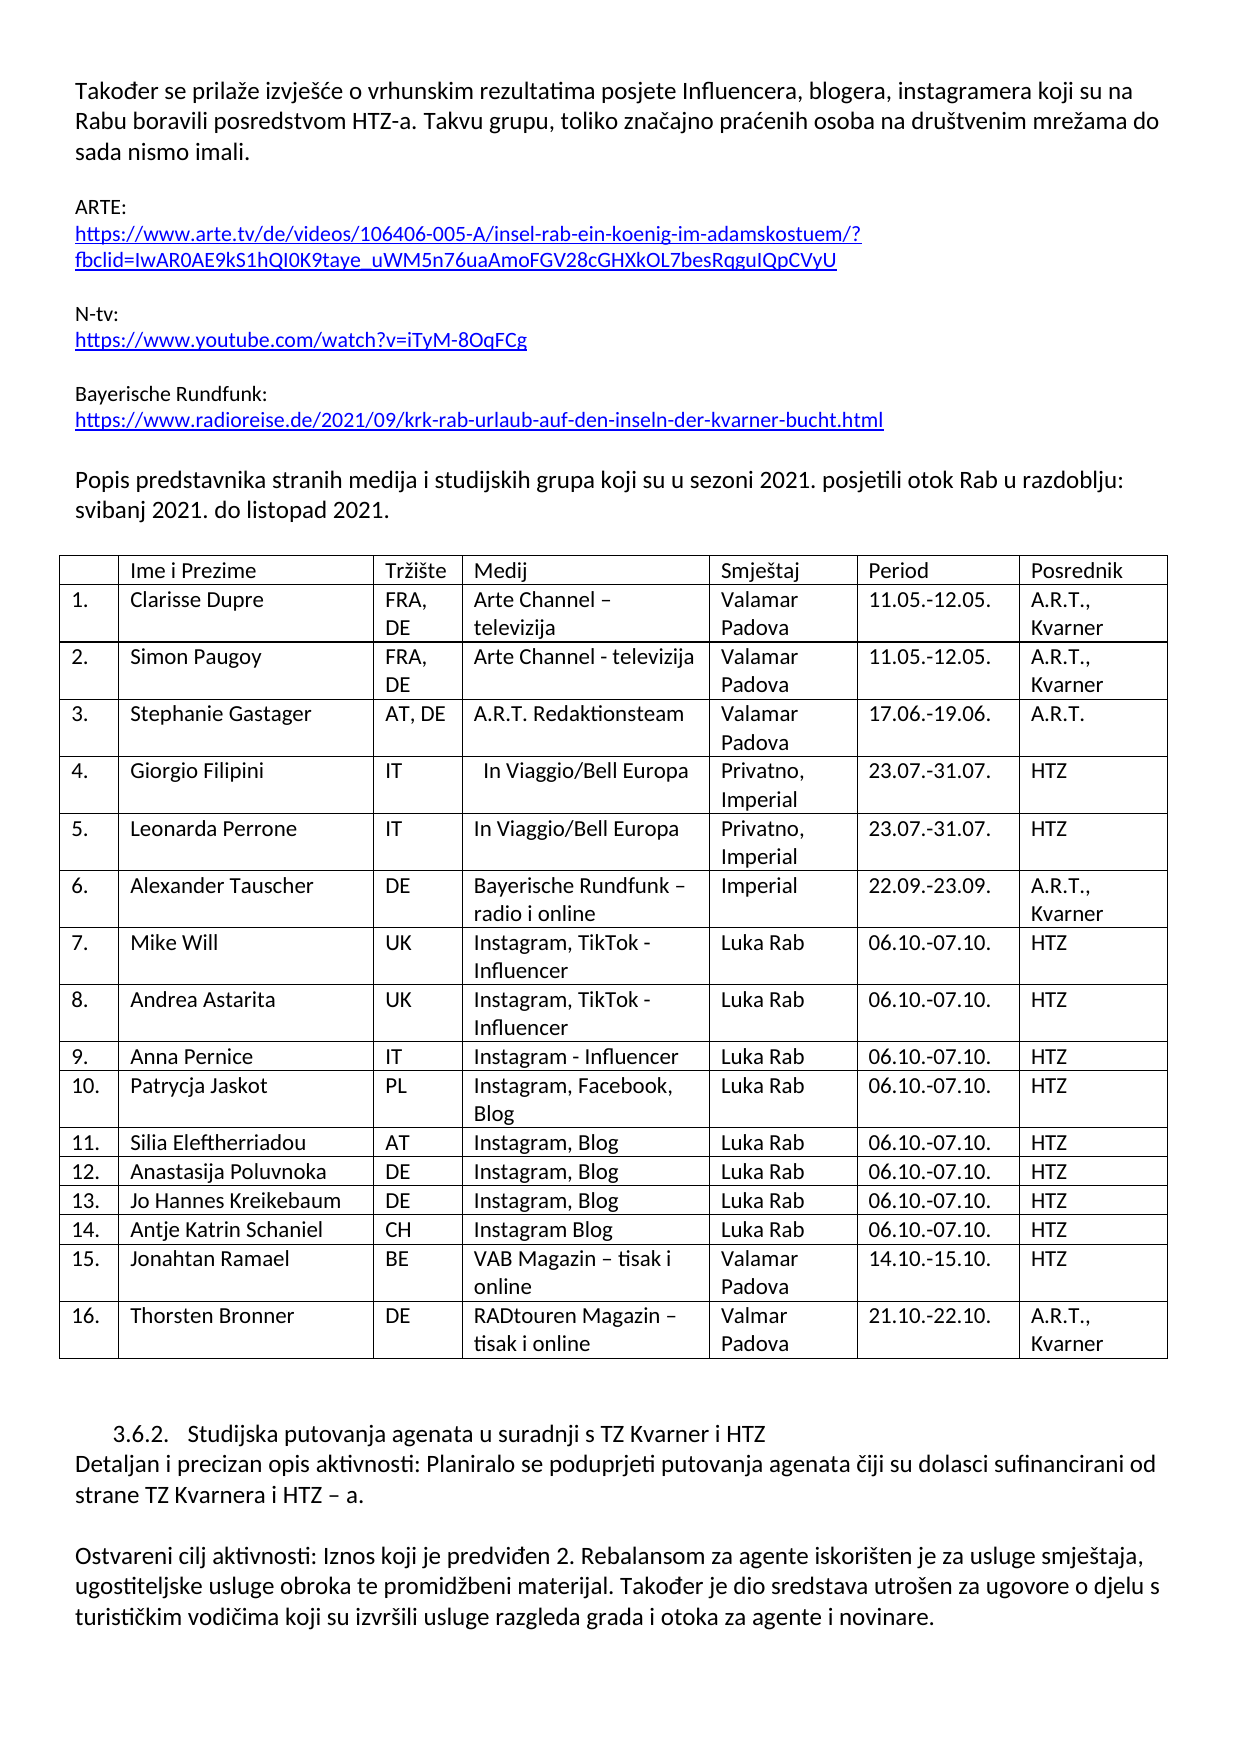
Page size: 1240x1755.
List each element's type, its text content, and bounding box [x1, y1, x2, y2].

table_cell Instagram, Blog [463, 1186, 709, 1214]
table_cell Valamar Padova [710, 700, 857, 756]
table_cell Alexander Tauscher [119, 871, 373, 927]
table_cell 6. [60, 871, 118, 927]
table_cell Imperial [710, 871, 857, 927]
table_cell 11. [60, 1128, 118, 1156]
text Također se prilaže izvješće o vrhunskim rezultatima posjete Influencera, blogera, instagramera koji su na Rabu boravili posredstvom HTZ-a. Takvu grupu, toliko značajno praćenih osoba na društvenim mrežama do sada nismo imali. [75, 75, 1164, 167]
table_cell 23.07.-31.07. [858, 757, 1019, 813]
table_cell PL [374, 1071, 462, 1127]
table_cell In Viaggio/Bell Europa [463, 814, 709, 870]
table_cell 06.10.-07.10. [858, 1186, 1019, 1214]
table_cell HTZ [1020, 1245, 1167, 1301]
table_cell Valamar Padova [710, 585, 857, 641]
table_cell A.R.T., Kvarner [1020, 1302, 1167, 1358]
text https://www.arte.tv/de/videos/106406-005-A/insel-rab-ein-koenig-im-adamskostuem/?fbclid=IwAR0AE9kS1hQI0K9taye_uWM5n76uaAmoFGV28cGHXkOL7besRqguIQpCVyU [75, 220, 1164, 273]
table_cell A.R.T., Kvarner [1020, 643, 1167, 698]
table_cell A.R.T. Redaktionsteam [463, 700, 709, 756]
table_cell IT [374, 757, 462, 813]
table_cell DE [374, 1157, 462, 1185]
table_header Tržište [374, 556, 462, 584]
table_cell Luka Rab [710, 1186, 857, 1214]
table_cell Arte Channel – televizija [463, 585, 709, 641]
table_cell Patrycja Jaskot [119, 1071, 373, 1127]
table_cell 06.10.-07.10. [858, 1157, 1019, 1185]
table_cell 3. [60, 700, 118, 756]
table_cell A.R.T., Kvarner [1020, 585, 1167, 641]
table_cell Valmar Padova [710, 1302, 857, 1358]
table_cell FRA, DE [374, 585, 462, 641]
table_cell A.R.T., Kvarner [1020, 871, 1167, 927]
table_cell Privatno, Imperial [710, 814, 857, 870]
table_cell Instagram, Blog [463, 1157, 709, 1185]
table_cell 16. [60, 1302, 118, 1358]
table_cell 7. [60, 928, 118, 984]
table_header Posrednik [1020, 556, 1167, 584]
table_cell Instagram, Blog [463, 1128, 709, 1156]
list Studijska putovanja agenata u suradnji s TZ Kvarner i HTZ [112, 1418, 1164, 1448]
table_cell DE [374, 1186, 462, 1214]
table_cell Bayerische Rundfunk – radio i online [463, 871, 709, 927]
table_cell 21.10.-22.10. [858, 1302, 1019, 1358]
table_cell Privatno, Imperial [710, 757, 857, 813]
table_cell HTZ [1020, 1071, 1167, 1127]
table_cell Instagram Blog [463, 1215, 709, 1243]
table_cell Luka Rab [710, 1128, 857, 1156]
table_cell 15. [60, 1245, 118, 1301]
table_cell UK [374, 928, 462, 984]
text Ostvareni cilj aktivnosti: Iznos koji je predviđen 2. Rebalansom za agente iskorišten je za usluge smještaja, ugostiteljske usluge obroka te promidžbeni materijal. Također je dio sredstava utrošen za ugovore o djelu s turističkim vodičima koji su izvršili usluge razgleda grada i otoka za agente i novinare. [75, 1540, 1164, 1632]
table_cell HTZ [1020, 1157, 1167, 1185]
table_cell Anna Pernice [119, 1042, 373, 1070]
table_cell IT [374, 814, 462, 870]
table_cell Instagram - Influencer [463, 1042, 709, 1070]
table_cell In Viaggio/Bell Europa [463, 757, 709, 813]
table_cell 12. [60, 1157, 118, 1185]
table_cell Clarisse Dupre [119, 585, 373, 641]
table_cell 17.06.-19.06. [858, 700, 1019, 756]
table_cell FRA, DE [374, 643, 462, 698]
table_cell HTZ [1020, 985, 1167, 1041]
table_cell Silia Eleftherriadou [119, 1128, 373, 1156]
table_header Ime i Prezime [119, 556, 373, 584]
table_cell HTZ [1020, 814, 1167, 870]
text ARTE: [75, 193, 1164, 220]
table_cell Leonarda Perrone [119, 814, 373, 870]
table_cell 9. [60, 1042, 118, 1070]
table_cell 4. [60, 757, 118, 813]
table_cell AT [374, 1128, 462, 1156]
table_cell Instagram, TikTok - Influencer [463, 985, 709, 1041]
table_header Medij [463, 556, 709, 584]
table_cell HTZ [1020, 1042, 1167, 1070]
table_cell 1. [60, 585, 118, 641]
text Popis predstavnika stranih medija i studijskih grupa koji su u sezoni 2021. posjetili otok Rab u razdoblju: svibanj 2021. do listopad 2021. [75, 464, 1164, 525]
table_cell Instagram, Facebook, Blog [463, 1071, 709, 1127]
table_cell DE [374, 1302, 462, 1358]
table_cell 06.10.-07.10. [858, 985, 1019, 1041]
text N-tv: [75, 300, 1164, 327]
table_cell Andrea Astarita [119, 985, 373, 1041]
table_cell HTZ [1020, 928, 1167, 984]
table_cell 2. [60, 643, 118, 698]
table_cell Luka Rab [710, 1071, 857, 1127]
table_cell 13. [60, 1186, 118, 1214]
table_cell HTZ [1020, 1186, 1167, 1214]
table_cell Arte Channel - televizija [463, 643, 709, 698]
table_cell Luka Rab [710, 928, 857, 984]
table_cell Simon Paugoy [119, 643, 373, 698]
table_cell Mike Will [119, 928, 373, 984]
table_cell 06.10.-07.10. [858, 1071, 1019, 1127]
table_cell 11.05.-12.05. [858, 643, 1019, 698]
table_cell Thorsten Bronner [119, 1302, 373, 1358]
table_cell Jonahtan Ramael [119, 1245, 373, 1301]
table_cell Luka Rab [710, 1042, 857, 1070]
table_cell Valamar Padova [710, 1245, 857, 1301]
table_cell Giorgio Filipini [119, 757, 373, 813]
table_cell Instagram, TikTok - Influencer [463, 928, 709, 984]
table_cell Luka Rab [710, 1215, 857, 1243]
table_cell CH [374, 1215, 462, 1243]
table_cell 14.10.-15.10. [858, 1245, 1019, 1301]
table_cell 14. [60, 1215, 118, 1243]
table_cell HTZ [1020, 1215, 1167, 1243]
table_cell 06.10.-07.10. [858, 1042, 1019, 1070]
table_cell IT [374, 1042, 462, 1070]
table_header Smještaj [710, 556, 857, 584]
table_cell 06.10.-07.10. [858, 928, 1019, 984]
table_cell AT, DE [374, 700, 462, 756]
table_cell HTZ [1020, 1128, 1167, 1156]
table_cell 23.07.-31.07. [858, 814, 1019, 870]
table_cell RADtouren Magazin – tisak i online [463, 1302, 709, 1358]
table_header [60, 556, 118, 584]
table_cell 5. [60, 814, 118, 870]
table_cell 06.10.-07.10. [858, 1128, 1019, 1156]
table_header Period [858, 556, 1019, 584]
table_cell HTZ [1020, 757, 1167, 813]
table_cell Luka Rab [710, 1157, 857, 1185]
table_cell Jo Hannes Kreikebaum [119, 1186, 373, 1214]
table_cell DE [374, 871, 462, 927]
table_cell BE [374, 1245, 462, 1301]
text Detaljan i precizan opis aktivnosti: Planiralo se poduprjeti putovanja agenata čiji su dolasci sufinancirani od strane TZ Kvarnera i HTZ – a. [75, 1448, 1164, 1509]
table_cell 22.09.-23.09. [858, 871, 1019, 927]
table_cell A.R.T. [1020, 700, 1167, 756]
table_cell 8. [60, 985, 118, 1041]
table_cell Valamar Padova [710, 643, 857, 698]
text https://www.youtube.com/watch?v=iTyM-8OqFCg Bayerische Rundfunk: https://www.radioreise.de/2021/09/krk-rab-urlaub-auf-den-inseln-der-kvarner-bucht.html [75, 327, 1164, 433]
table_cell UK [374, 985, 462, 1041]
table_cell Antje Katrin Schaniel [119, 1215, 373, 1243]
table_cell 10. [60, 1071, 118, 1127]
table_cell Stephanie Gastager [119, 700, 373, 756]
table_cell Luka Rab [710, 985, 857, 1041]
table_cell 06.10.-07.10. [858, 1215, 1019, 1243]
table_cell VAB Magazin – tisak i online [463, 1245, 709, 1301]
table_cell Anastasija Poluvnoka [119, 1157, 373, 1185]
table_cell 11.05.-12.05. [858, 585, 1019, 641]
